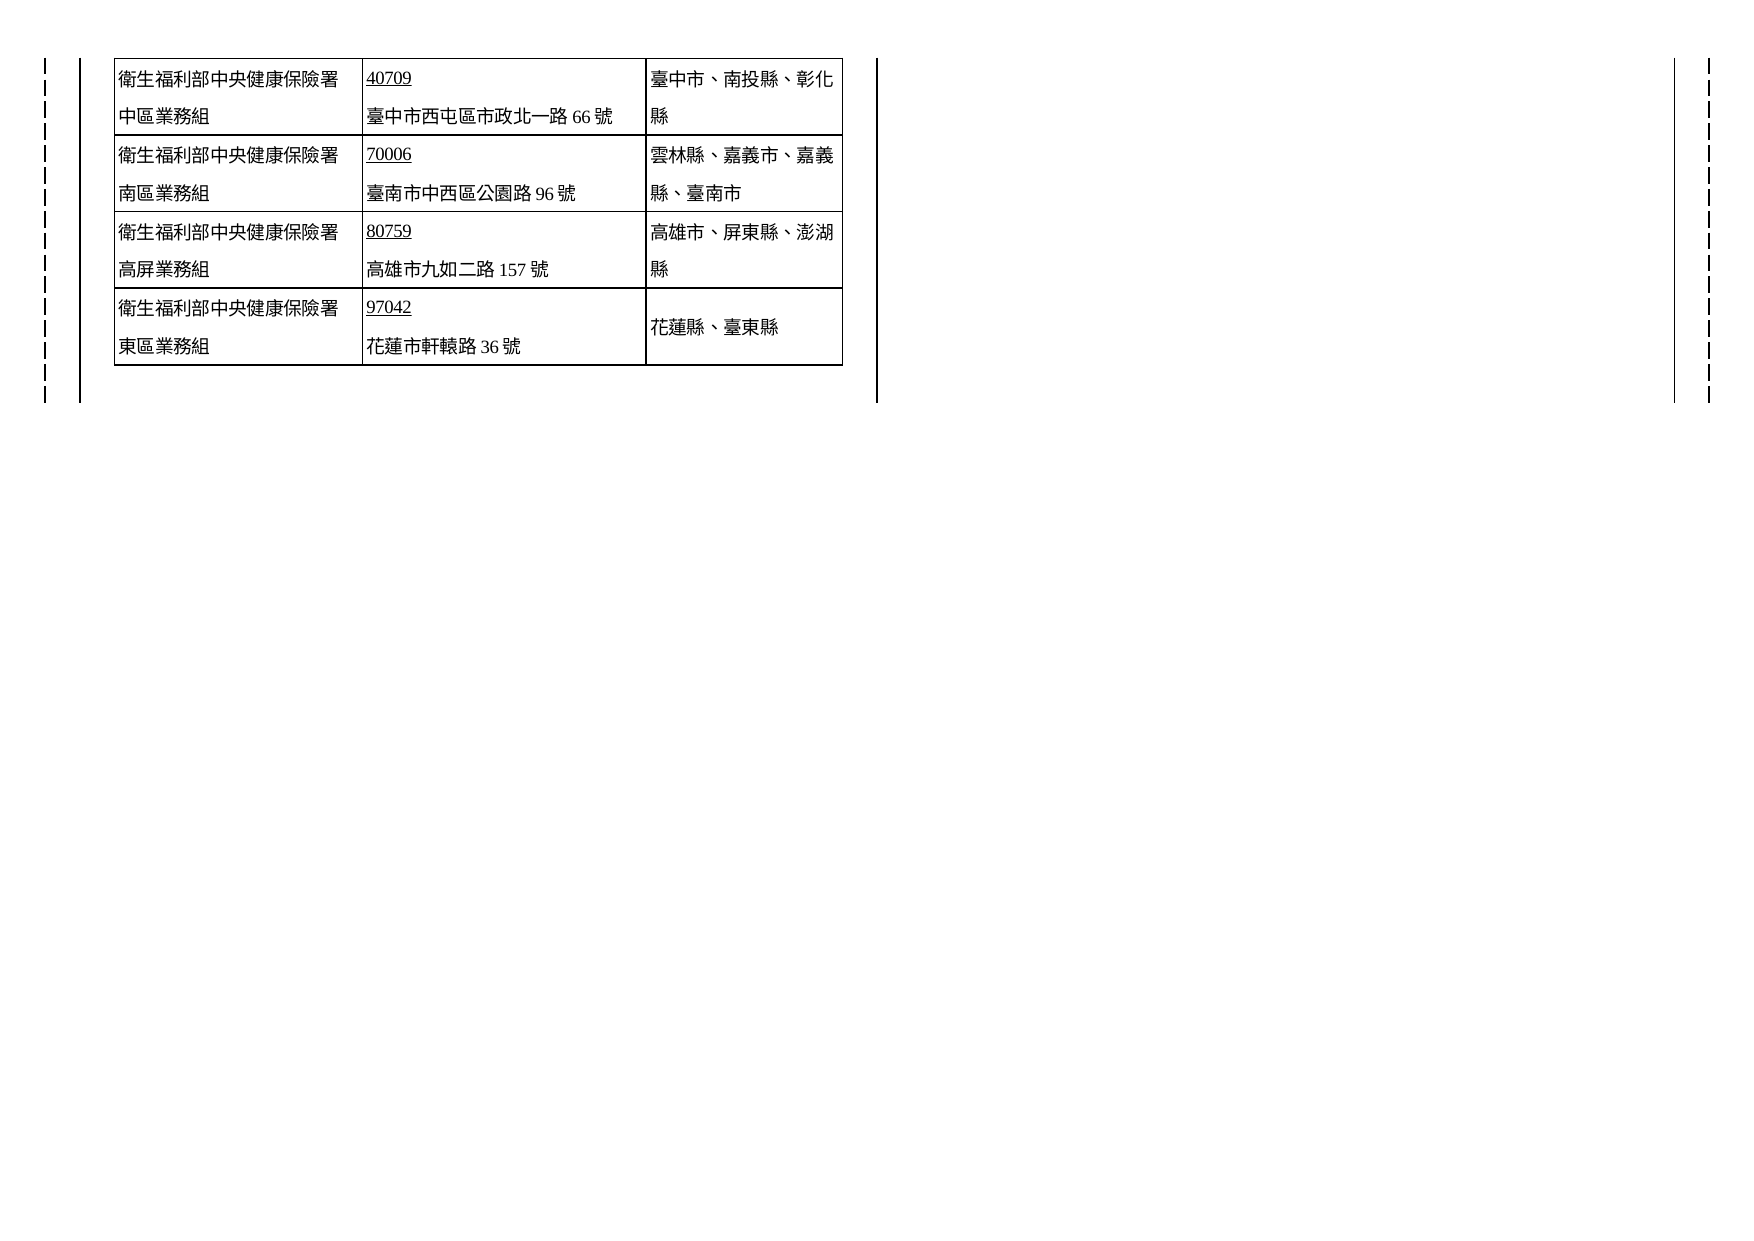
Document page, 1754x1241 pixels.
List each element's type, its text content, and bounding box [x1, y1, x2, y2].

table_cell 臺中市、南投縣、彰化 縣 [647, 59, 842, 134]
table_header [1675, 58, 1709, 403]
table_cell 花蓮縣、臺東縣 [647, 289, 842, 364]
table_cell 70006 臺南市中西區公園路96號 [363, 136, 645, 211]
table_cell 衛生福利部中央健康保險署 高屏業務組 [115, 212, 362, 287]
table_cell 80759 高雄市九如二路157號 [363, 212, 645, 287]
table_cell 衛生福利部中央健康保險署 東區業務組 [115, 289, 362, 364]
table_cell 雲林縣、嘉義市、嘉義 縣、臺南市 [647, 136, 842, 211]
table_header [81, 58, 876, 403]
table_header - 單位地址： 單位名稱： 電 話： 投保單位代號： - 衛生福利部中央健康保險署 業務組啟 [878, 58, 1674, 403]
table_cell 97042 花蓮市軒轅路36號 [363, 289, 645, 364]
table_cell 衛生福利部中央健康保險署 中區業務組 [115, 59, 362, 134]
table_cell 衛生福利部中央健康保險署 南區業務組 [115, 136, 362, 211]
table_cell 40709 臺中市西屯區市政北一路66號 [363, 59, 645, 134]
table_header [45, 58, 79, 403]
table_cell 高雄市、屏東縣、澎湖 縣 [647, 212, 842, 287]
